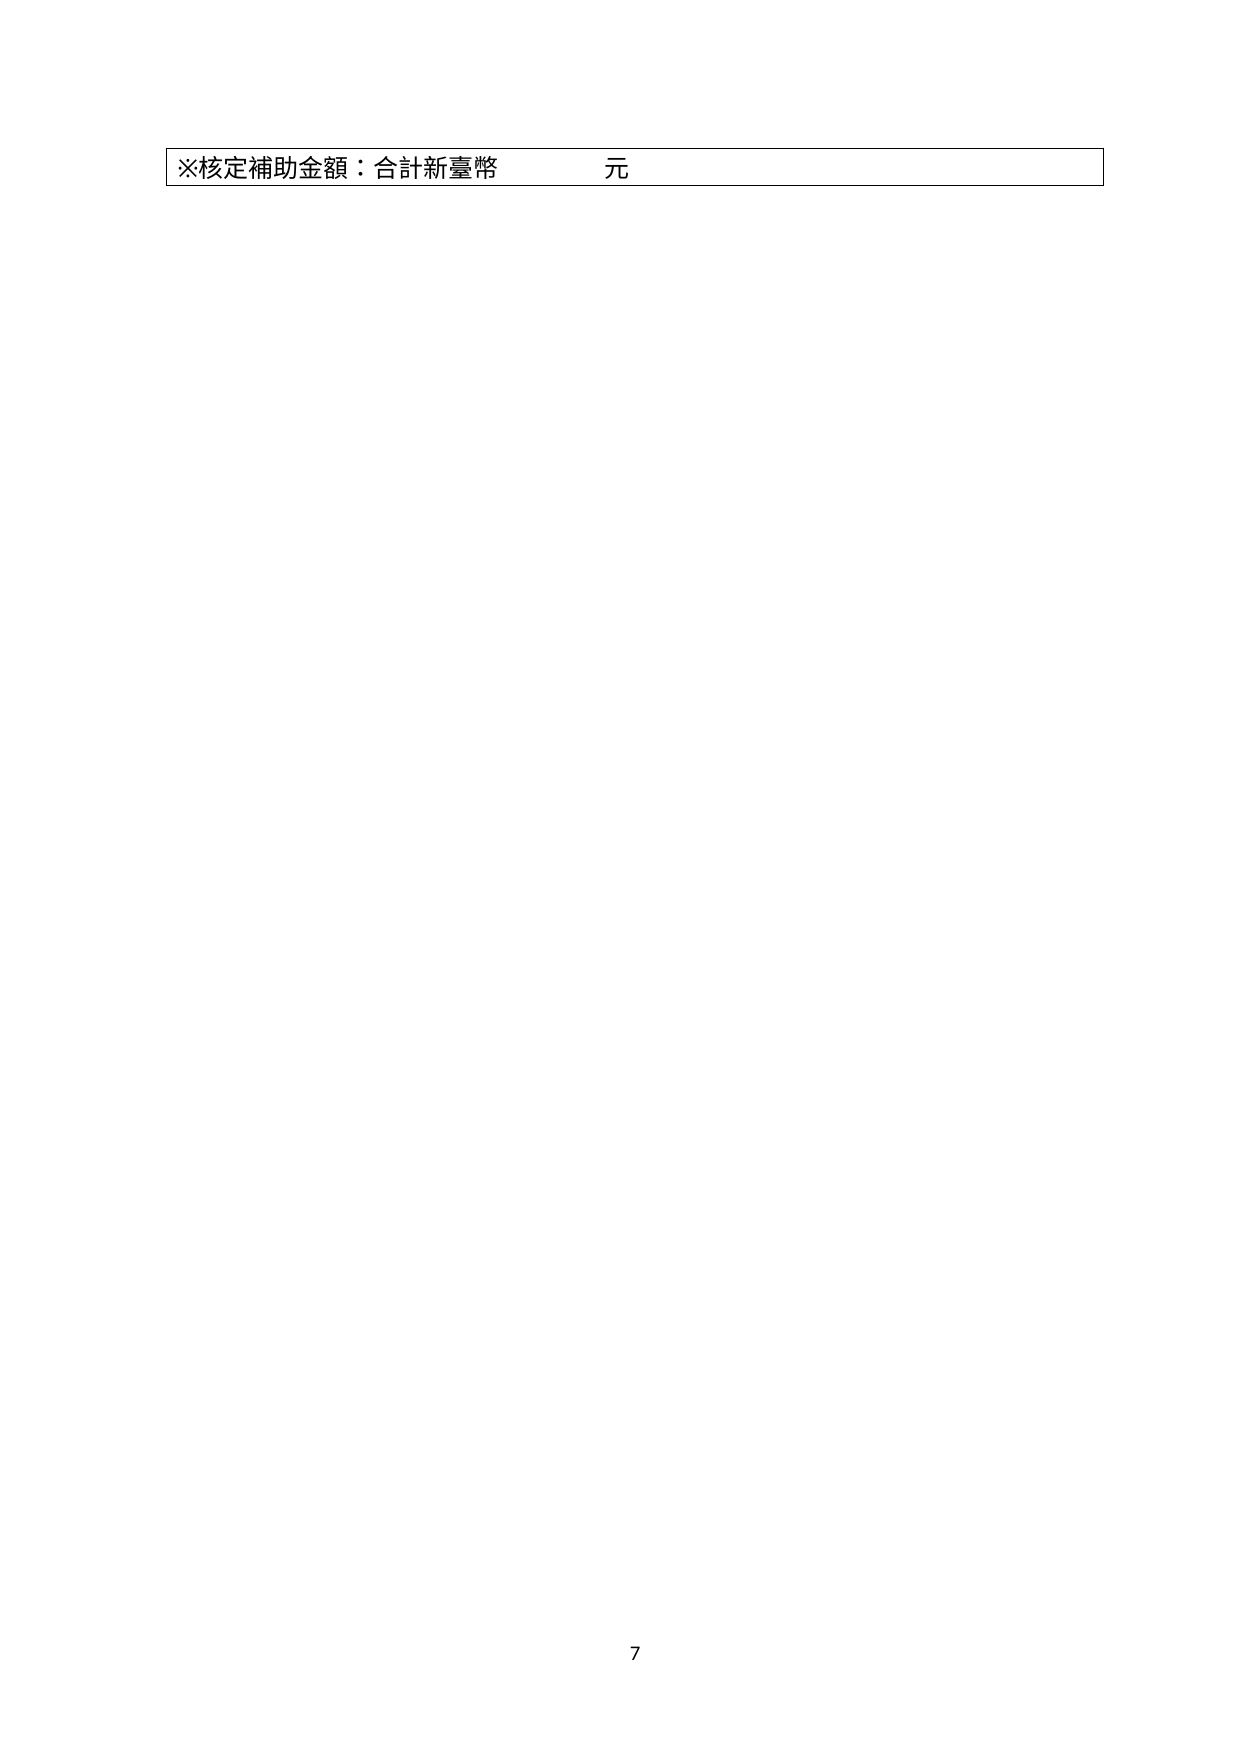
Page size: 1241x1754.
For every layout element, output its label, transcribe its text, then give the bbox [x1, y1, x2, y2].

table_cell ※核定補助金額：合計新臺幣 元 [167, 149, 1103, 185]
